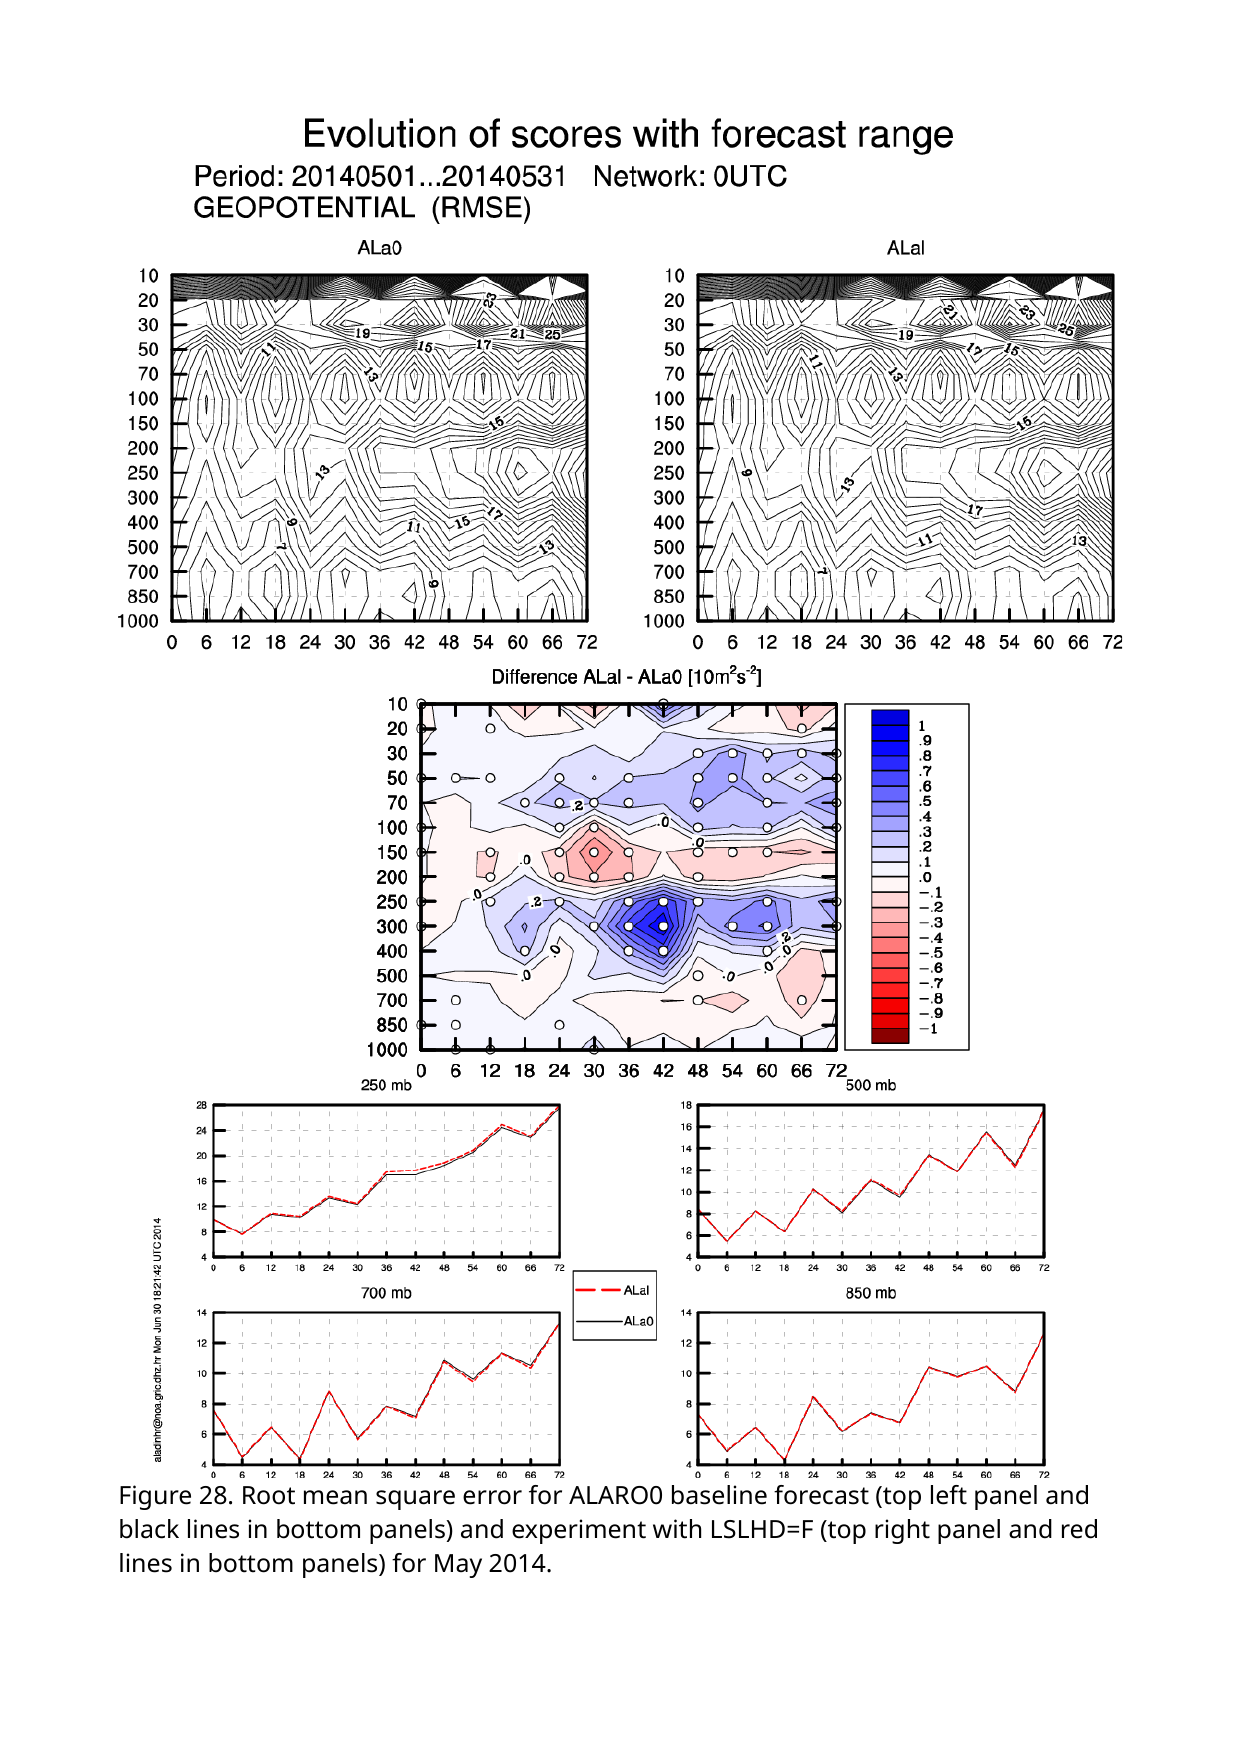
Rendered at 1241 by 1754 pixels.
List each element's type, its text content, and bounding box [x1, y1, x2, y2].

text Figure 28. Root mean square error for ALARO0 baseline forecast (top left panel and black lines in bottom panels) and experiment with LSLHD=F (top right panel and red lines in bottom panels) for May 2014. [118, 1478, 1122, 1580]
picture [118, 118, 1123, 1478]
